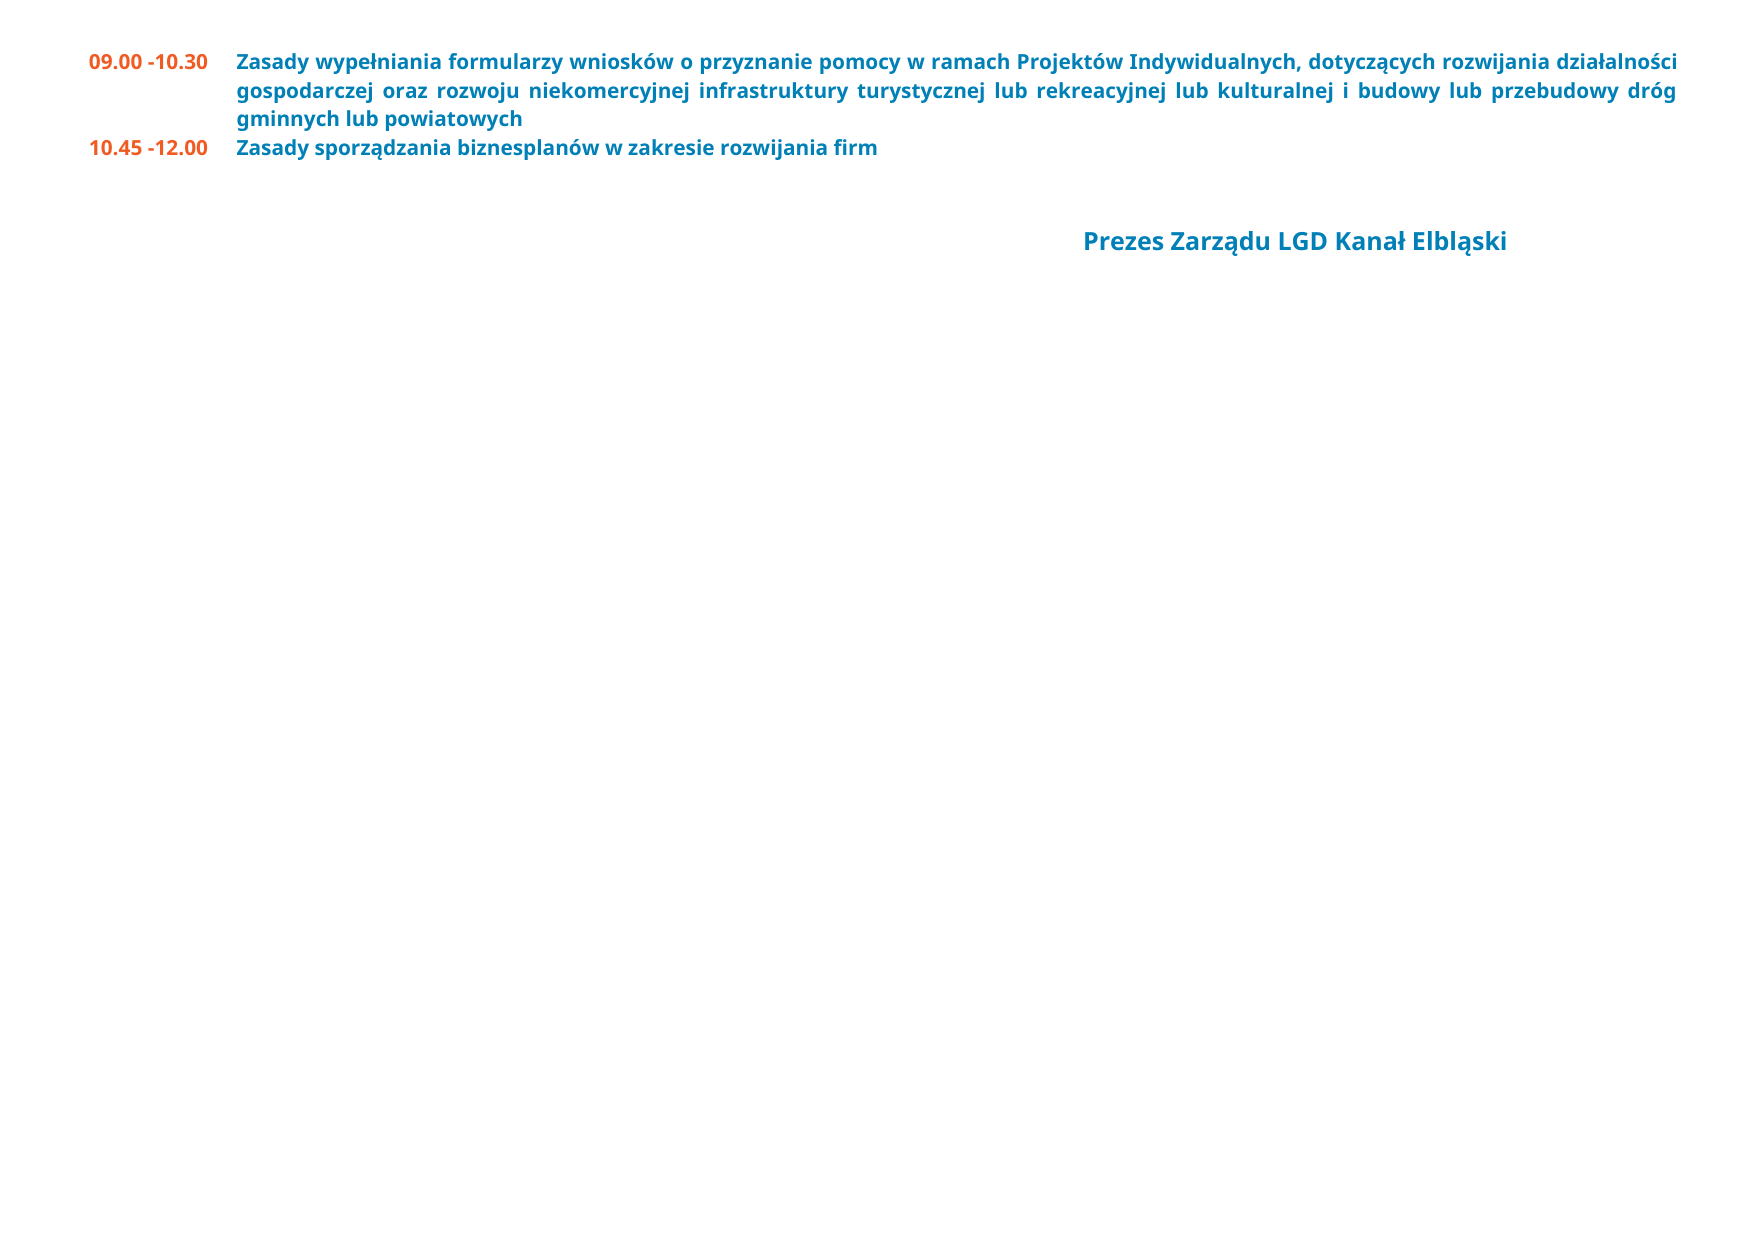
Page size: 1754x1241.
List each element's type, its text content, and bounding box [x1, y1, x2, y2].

text Prezes Zarządu LGD Kanał Elbląski [89, 223, 1679, 258]
text 09.00 -10.30 Zasady wypełniania formularzy wniosków o przyznanie pomocy w ramach Projektów Indywidualnych, dotyczących rozwijania działalności gospodarczej oraz rozwoju niekomercyjnej infrastruktury turystycznej lub rekreacyjnej lub kulturalnej i budowy lub przebudowy dróg gminnych lub powiatowych [89, 47, 1679, 133]
text 10.45 -12.00 Zasady sporządzania biznesplanów w zakresie rozwijania firm [89, 133, 1679, 161]
